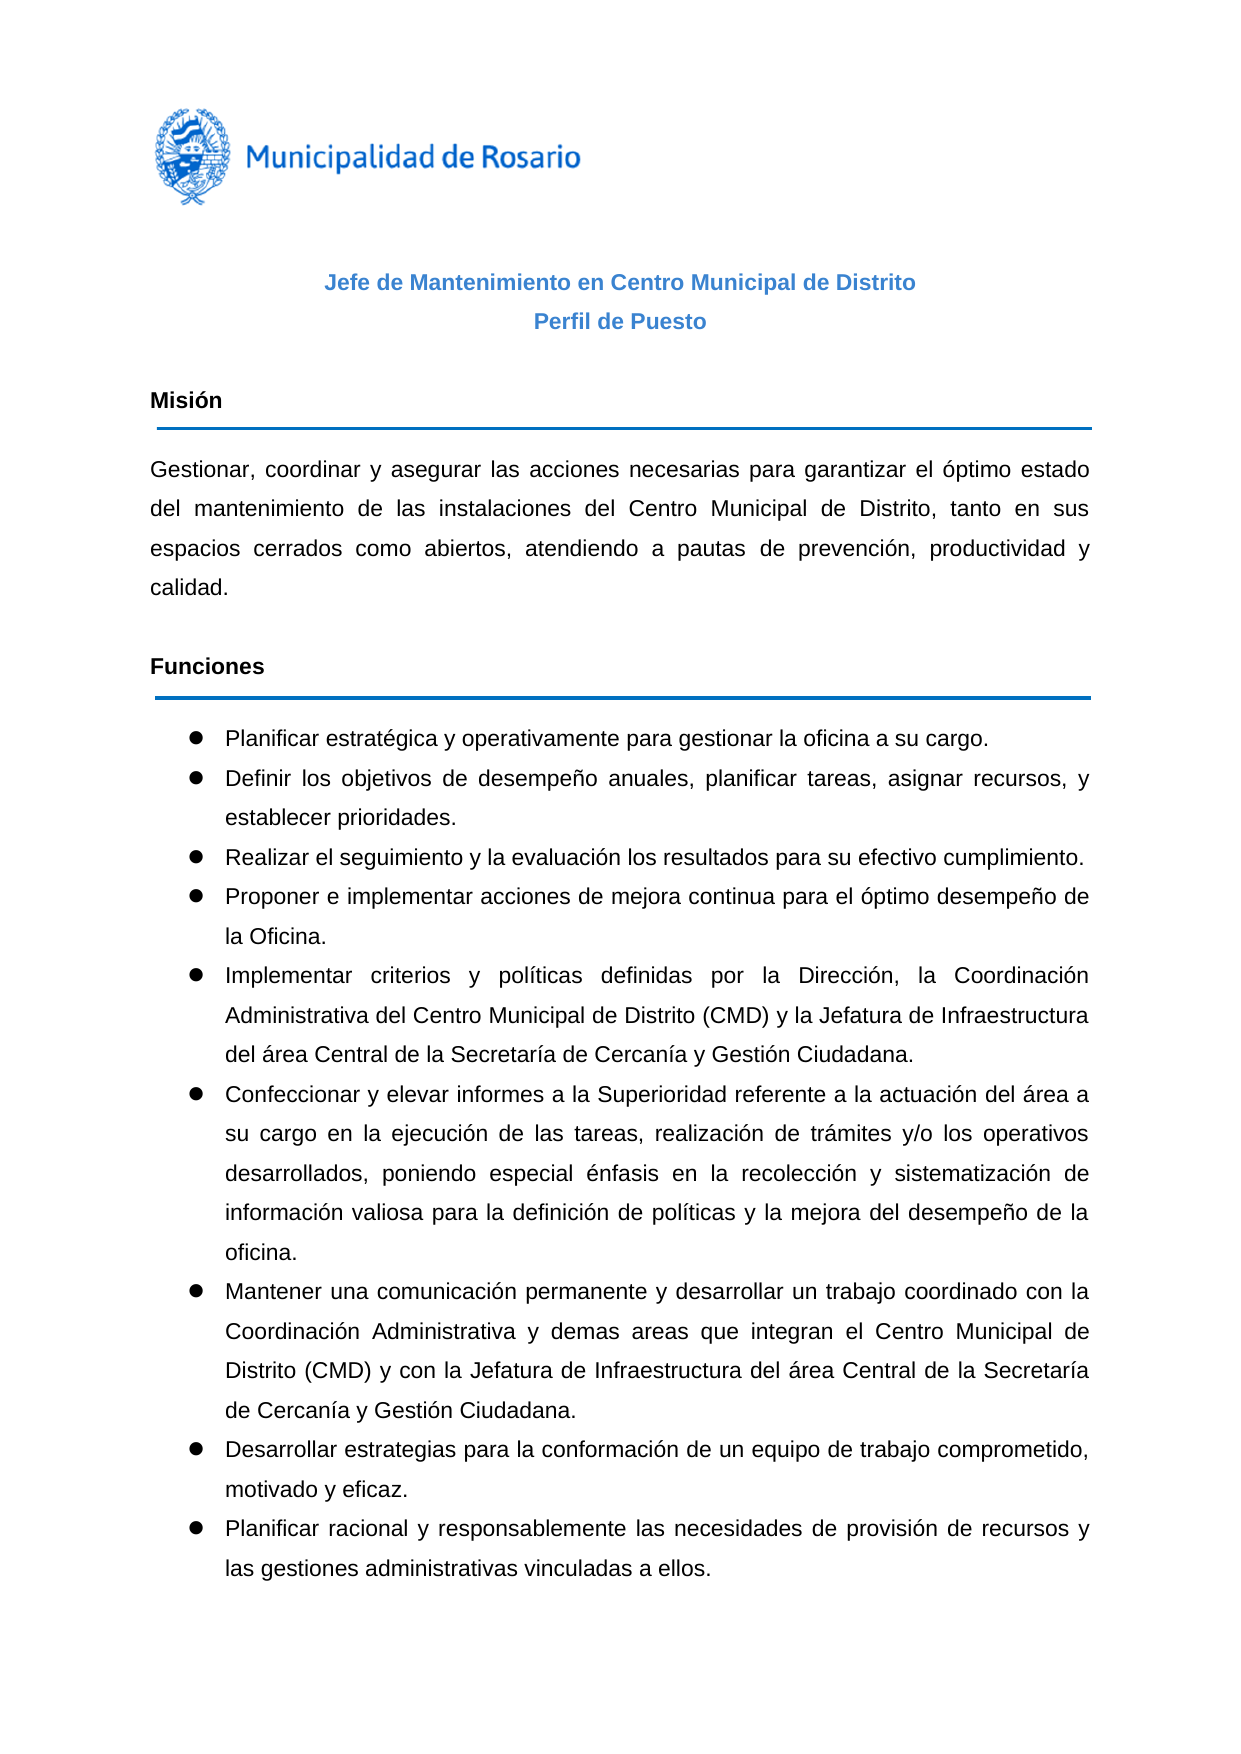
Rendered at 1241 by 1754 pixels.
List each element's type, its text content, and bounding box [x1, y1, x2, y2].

list Realizar el seguimiento y la evaluación los resultados para su efectivo cumplimiento. [187, 844, 1090, 870]
list [187, 692, 1090, 696]
list Planificar estratégica y operativamente para gestionar la oficina a su cargo. [187, 700, 1090, 752]
list Implementar criterios y políticas definidas por la Dirección, la Coordinación Administrativa del Centro Municipal de Distrito (CMD) y la Jefatura de Infraestructura del área Central de la Secretaría de Cercanía y Gestión Ciudadana. [187, 962, 1090, 1068]
text Jefe de Mantenimiento en Centro Municipal de Distrito [150, 268, 1090, 295]
list Proponer e implementar acciones de mejora continua para el óptimo desempeño de la Oficina. [187, 883, 1090, 949]
text Misión [150, 387, 1090, 413]
picture [155, 696, 1092, 700]
list Mantener una comunicación permanente y desarrollar un trabajo coordinado con la Coordinación Administrativa y demas areas que integran el Centro Municipal de Distrito (CMD) y con la Jefatura de Infraestructura del área Central de la Secretaría de Cercanía y Gestión Ciudadana. [187, 1278, 1090, 1423]
list Definir los objetivos de desempeño anuales, planificar tareas, asignar recursos, y establecer prioridades. [187, 765, 1090, 831]
text Funciones [150, 653, 1090, 679]
text Perfil de Puesto [150, 308, 1090, 334]
picture [148, 100, 591, 214]
list Confeccionar y elevar informes a la Superioridad referente a la actuación del área a su cargo en la ejecución de las tareas, realización de trámites y/o los operativos desarrollados, poniendo especial énfasis en la recolección y sistematización de información valiosa para la definición de políticas y la mejora del desempeño de la oficina. [187, 1081, 1090, 1265]
list Planificar racional y responsablemente las necesidades de provisión de recursos y las gestiones administrativas vinculadas a ellos. [187, 1515, 1090, 1581]
text Gestionar, coordinar y asegurar las acciones necesarias para garantizar el óptimo estado del mantenimiento de las instalaciones del Centro Municipal de Distrito, tanto en sus espacios cerrados como abiertos, atendiendo a pautas de prevención, productividad y calidad. [150, 426, 1090, 600]
list Desarrollar estrategias para la conformación de un equipo de trabajo comprometido, motivado y eficaz. [187, 1436, 1090, 1502]
